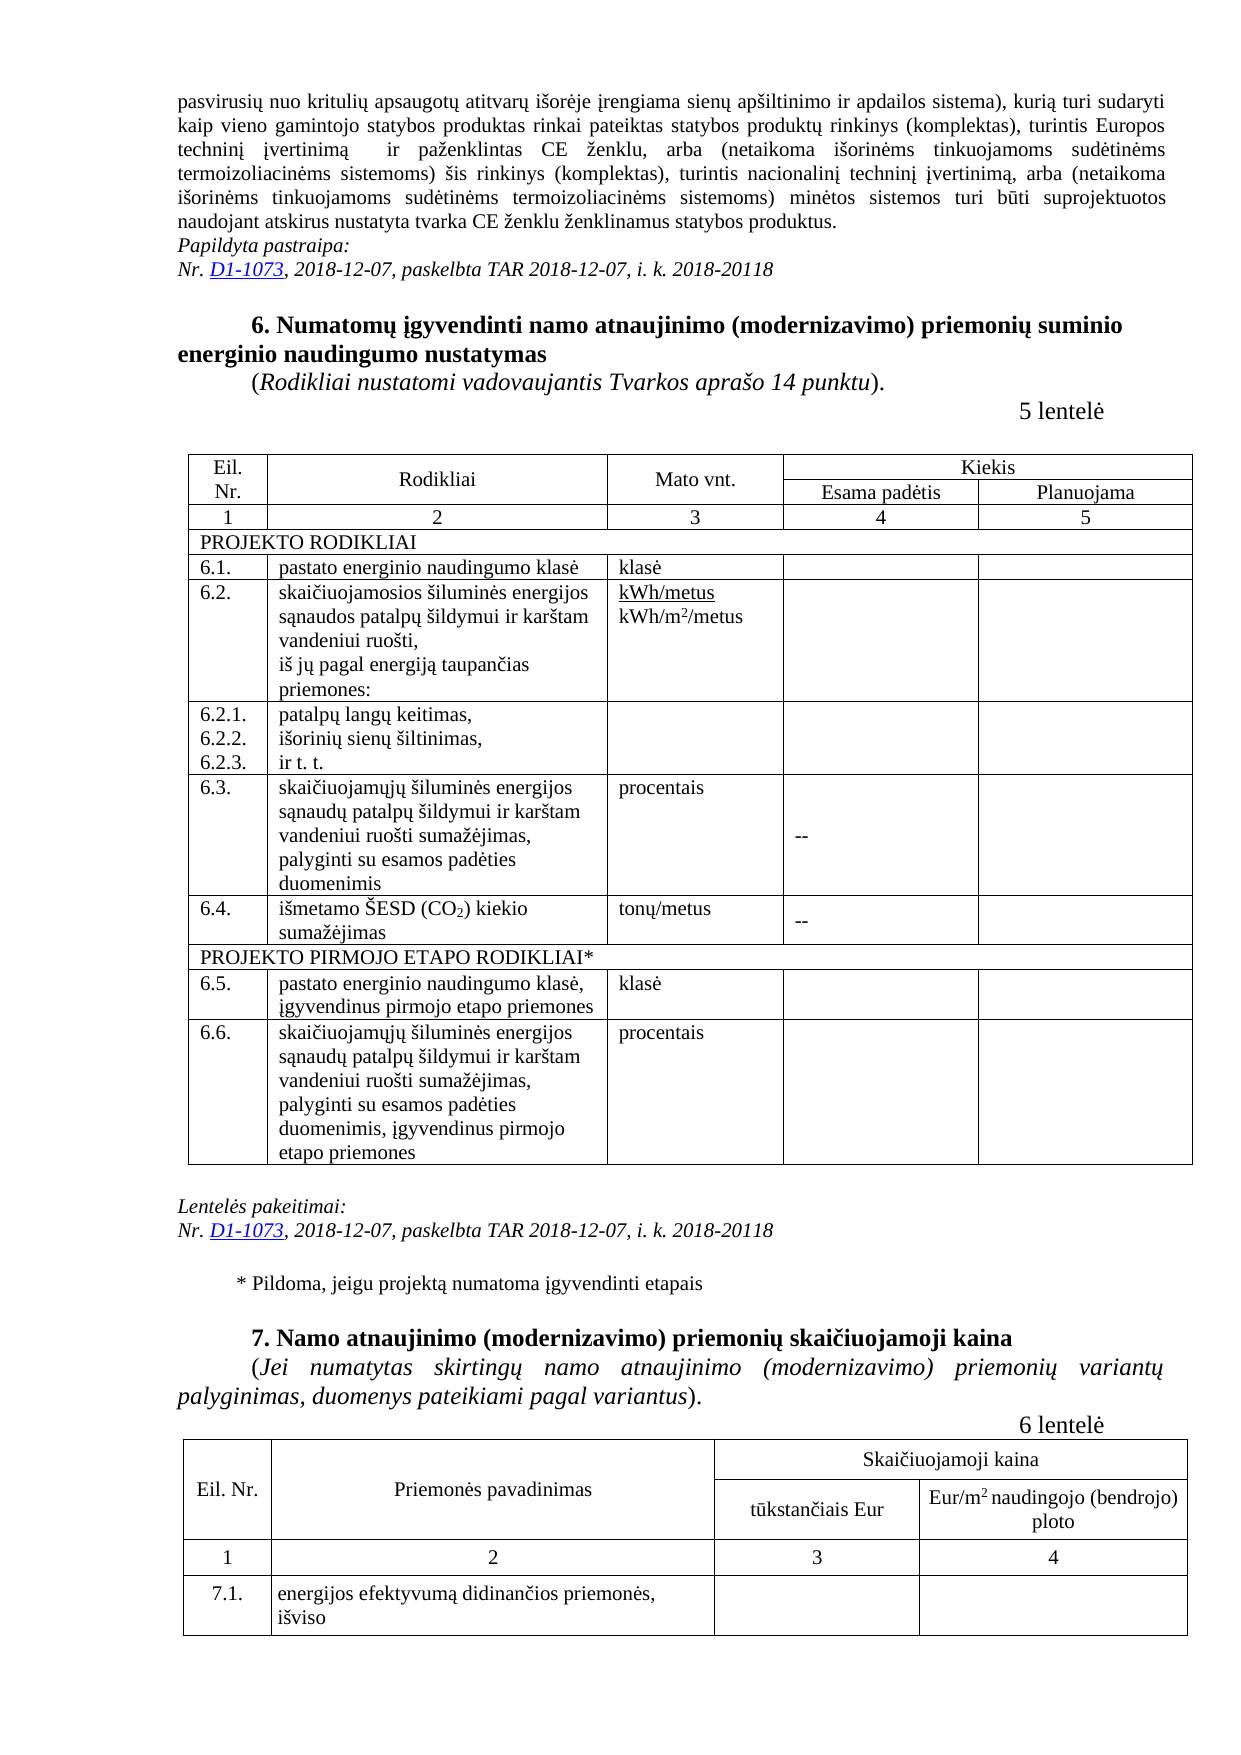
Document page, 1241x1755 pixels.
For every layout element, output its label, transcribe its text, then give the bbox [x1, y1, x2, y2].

table_cell 1 [184, 1540, 271, 1575]
table_cell [920, 1576, 1187, 1635]
table_cell [784, 555, 978, 579]
table_cell PROJEKTO PIRMOJO ETAPO RODIKLIAI* [189, 945, 1192, 969]
table_cell 6.1. [189, 555, 267, 579]
table_cell išmetamo ŠESD (CO2) kiekio sumažėjimas [268, 896, 607, 944]
table_cell Planuojama [979, 480, 1192, 504]
table_header Eil. Nr. [184, 1440, 271, 1539]
table_cell [979, 970, 1192, 1018]
table_header Priemonės pavadinimas [272, 1440, 714, 1539]
table_cell pastato energinio naudingumo klasė, įgyvendinus pirmojo etapo priemones [268, 970, 607, 1018]
table_cell 6.4. [189, 896, 267, 944]
table_cell 3 [715, 1540, 919, 1575]
table_cell skaičiuojamosios šiluminės energijos sąnaudos patalpų šildymui ir karštam vandeniui ruošti, iš jų pagal energiją taupančias priemones: [268, 580, 607, 701]
text 6. Numatomų įgyvendinti namo atnaujinimo (modernizavimo) priemonių suminio energinio naudingumo nustatymas [177, 310, 1167, 367]
table_header Mato vnt. [608, 455, 783, 504]
table_cell tonų/metus [608, 896, 783, 944]
text 5 lentelė [177, 396, 1167, 425]
table_cell kWh/metus kWh/m2/metus [608, 580, 783, 701]
table_cell 6.5. [189, 970, 267, 1018]
text Lentelės pakeitimai: [177, 1194, 1167, 1218]
table_cell [979, 555, 1192, 579]
text pasvirusių nuo kritulių apsaugotų atitvarų išorėje įrengiama sienų apšiltinimo ir apdailos sistema), kurią turi sudaryti kaip vieno gamintojo statybos produktas rinkai pateiktas statybos produktų rinkinys (komplektas), turintis Europos techninį įvertinimą ir paženklintas CE ženklu, arba (netaikoma išorinėms tinkuojamoms sudėtinėms termoizoliacinėms sistemoms) šis rinkinys (komplektas), turintis nacionalinį techninį įvertinimą, arba (netaikoma išorinėms tinkuojamoms sudėtinėms termoizoliacinėms sistemoms) minėtos sistemos turi būti suprojektuotos naudojant atskirus nustatyta tvarka CE ženklu ženklinamus statybos produktus. [177, 89, 1167, 233]
table_cell skaičiuojamųjų šiluminės energijos sąnaudų patalpų šildymui ir karštam vandeniui ruošti sumažėjimas, palyginti su esamos padėties duomenimis [268, 775, 607, 895]
table_cell -- [784, 775, 978, 895]
table_cell procentais [608, 775, 783, 895]
table_cell [979, 1020, 1192, 1164]
table_header Rodikliai [268, 455, 607, 504]
table_cell klasė [608, 970, 783, 1018]
table_cell [979, 896, 1192, 944]
text 6 lentelė [177, 1410, 1167, 1438]
table_cell [715, 1576, 919, 1635]
text (Jei numatytas skirtingų namo atnaujinimo (modernizavimo) priemonių variantų palyginimas, duomenys pateikiami pagal variantus). [177, 1352, 1167, 1410]
text Papildyta pastraipa: [177, 233, 1167, 257]
table_cell procentais [608, 1020, 783, 1164]
table_header Kiekis [784, 455, 1192, 479]
table_cell energijos efektyvumą didinančios priemonės, išviso [272, 1576, 714, 1635]
table_cell Esama padėtis [784, 480, 978, 504]
table_cell 3 [608, 505, 783, 529]
table_cell 6.6. [189, 1020, 267, 1164]
text Nr. D1-1073, 2018-12-07, paskelbta TAR 2018-12-07, i. k. 2018-20118 [177, 257, 1167, 281]
table_cell patalpų langų keitimas, išorinių sienų šiltinimas, ir t. t. [268, 702, 607, 774]
table_cell [784, 702, 978, 774]
table_cell [979, 702, 1192, 774]
table_cell tūkstančiais Eur [715, 1480, 919, 1539]
table_header Skaičiuojamoji kaina [715, 1440, 1187, 1479]
table_cell 6.3. [189, 775, 267, 895]
table_cell 7.1. [184, 1576, 271, 1635]
table_cell 1 [189, 505, 267, 529]
table_cell [608, 702, 783, 774]
table_cell klasė [608, 555, 783, 579]
text * Pildoma, jeigu projektą numatoma įgyvendinti etapais [177, 1271, 1167, 1295]
table_cell [784, 970, 978, 1018]
table_cell pastato energinio naudingumo klasė [268, 555, 607, 579]
table_cell skaičiuojamųjų šiluminės energijos sąnaudų patalpų šildymui ir karštam vandeniui ruošti sumažėjimas, palyginti su esamos padėties duomenimis, įgyvendinus pirmojo etapo priemones [268, 1020, 607, 1164]
table_cell 4 [784, 505, 978, 529]
table_cell 4 [920, 1540, 1187, 1575]
table_cell Eur/m2 naudingojo (bendrojo) ploto [920, 1480, 1187, 1539]
text Nr. D1-1073, 2018-12-07, paskelbta TAR 2018-12-07, i. k. 2018-20118 [177, 1218, 1167, 1242]
table_cell [979, 775, 1192, 895]
table_cell -- [784, 896, 978, 944]
table_cell 2 [272, 1540, 714, 1575]
table_header Eil. Nr. [189, 455, 267, 504]
table_cell 6.2.1. 6.2.2. 6.2.3. [189, 702, 267, 774]
table_cell [784, 1020, 978, 1164]
text 7. Namo atnaujinimo (modernizavimo) priemonių skaičiuojamoji kaina [177, 1323, 1167, 1352]
text (Rodikliai nustatomi vadovaujantis Tvarkos aprašo 14 punktu). [177, 367, 1167, 396]
table_cell [784, 580, 978, 701]
table_cell PROJEKTO RODIKLIAI [189, 530, 1192, 554]
table_cell 5 [979, 505, 1192, 529]
table_cell [979, 580, 1192, 701]
table_cell 6.2. [189, 580, 267, 701]
table_cell 2 [268, 505, 607, 529]
